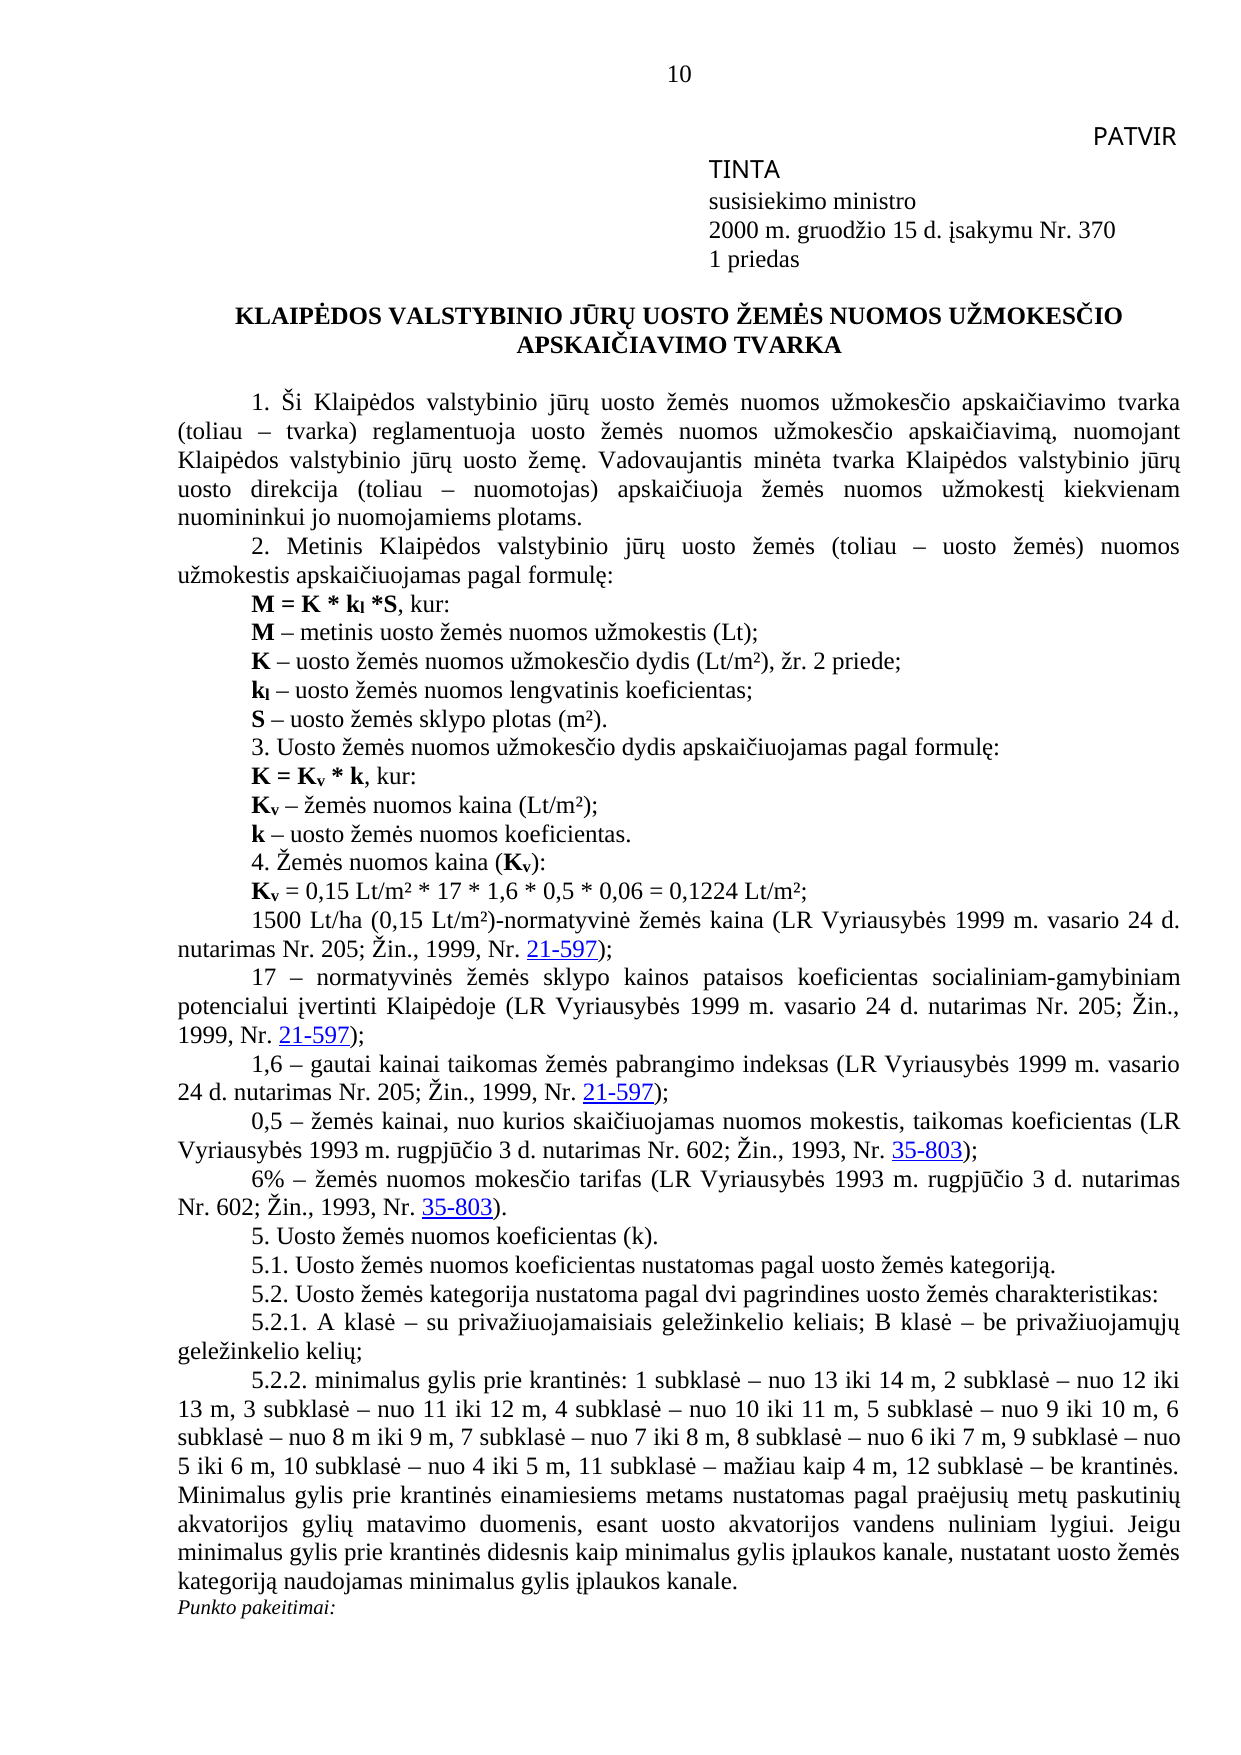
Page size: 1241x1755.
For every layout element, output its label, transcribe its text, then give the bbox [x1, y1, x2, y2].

text susisiekimo ministro [177, 186, 1181, 215]
text kl – uosto žemės nuomos lengvatinis koeficientas; [177, 675, 1181, 704]
text KLAIPĖDOS VALSTYBINIO JŪRŲ UOSTO ŽEMĖS NUOMOS UŽMOKESČIO APSKAIČIAVIMO TVARKA [177, 301, 1181, 359]
text M – metinis uosto žemės nuomos užmokestis (Lt); [177, 617, 1181, 646]
text 17 – normatyvinės žemės sklypo kainos pataisos koeficientas socialiniam-gamybiniam potencialui įvertinti Klaipėdoje (LR Vyriausybės 1999 m. vasario 24 d. nutarimas Nr. 205; Žin., 1999, Nr. 21-597); [177, 962, 1181, 1049]
text k – uosto žemės nuomos koeficientas. [177, 819, 1181, 847]
text 2000 m. gruodžio 15 d. įsakymu Nr. 370 [177, 215, 1181, 244]
text Kv – žemės nuomos kaina (Lt/m²); [177, 790, 1181, 819]
text Kv = 0,15 Lt/m² * 17 * 1,6 * 0,5 * 0,06 = 0,1224 Lt/m²; [177, 876, 1181, 905]
text 4. Žemės nuomos kaina (Kv): [177, 847, 1181, 876]
text 2. Metinis Klaipėdos valstybinio jūrų uosto žemės (toliau – uosto žemės) nuomos užmokestis apskaičiuojamas pagal formulę: [177, 531, 1181, 589]
text 0,5 – žemės kainai, nuo kurios skaičiuojamas nuomos mokestis, taikomas koeficientas (LR Vyriausybės 1993 m. rugpjūčio 3 d. nutarimas Nr. 602; Žin., 1993, Nr. 35-803); [177, 1106, 1181, 1164]
text 1. Ši Klaipėdos valstybinio jūrų uosto žemės nuomos užmokesčio apskaičiavimo tvarka (toliau – tvarka) reglamentuoja uosto žemės nuomos užmokesčio apskaičiavimą, nuomojant Klaipėdos valstybinio jūrų uosto žemę. Vadovaujantis minėta tvarka Klaipėdos valstybinio jūrų uosto direkcija (toliau – nuomotojas) apskaičiuoja žemės nuomos užmokestį kiekvienam nuomininkui jo nuomojamiems plotams. [177, 387, 1181, 531]
text 1,6 – gautai kainai taikomas žemės pabrangimo indeksas (LR Vyriausybės 1999 m. vasario 24 d. nutarimas Nr. 205; Žin., 1999, Nr. 21-597); [177, 1049, 1181, 1106]
text K = Kv * k, kur: [177, 761, 1181, 790]
text 5.2. Uosto žemės kategorija nustatoma pagal dvi pagrindines uosto žemės charakteristikas: [177, 1279, 1181, 1307]
text K – uosto žemės nuomos užmokesčio dydis (Lt/m²), žr. 2 priede; [177, 646, 1181, 675]
text 1500 Lt/ha (0,15 Lt/m²)-normatyvinė žemės kaina (LR Vyriausybės 1999 m. vasario 24 d. nutarimas Nr. 205; Žin., 1999, Nr. 21-597); [177, 905, 1181, 962]
text Punkto pakeitimai: [177, 1595, 1181, 1619]
text 5. Uosto žemės nuomos koeficientas (k). [177, 1221, 1181, 1250]
text PATVIRTINTA [709, 118, 1181, 186]
text S – uosto žemės sklypo plotas (m²). [177, 704, 1181, 732]
text 5.2.2. minimalus gylis prie krantinės: 1 subklasė – nuo 13 iki 14 m, 2 subklasė – nuo 12 iki 13 m, 3 subklasė – nuo 11 iki 12 m, 4 subklasė – nuo 10 iki 11 m, 5 subklasė – nuo 9 iki 10 m, 6 subklasė – nuo 8 m iki 9 m, 7 subklasė – nuo 7 iki 8 m, 8 subklasė – nuo 6 iki 7 m, 9 subklasė – nuo 5 iki 6 m, 10 subklasė – nuo 4 iki 5 m, 11 subklasė – mažiau kaip 4 m, 12 subklasė – be krantinės. Minimalus gylis prie krantinės einamiesiems metams nustatomas pagal praėjusių metų paskutinių akvatorijos gylių matavimo duomenis, esant uosto akvatorijos vandens nuliniam lygiui. Jeigu minimalus gylis prie krantinės didesnis kaip minimalus gylis įplaukos kanale, nustatant uosto žemės kategoriją naudojamas minimalus gylis įplaukos kanale. [177, 1365, 1181, 1595]
text 6% – žemės nuomos mokesčio tarifas (LR Vyriausybės 1993 m. rugpjūčio 3 d. nutarimas Nr. 602; Žin., 1993, Nr. 35-803). [177, 1164, 1181, 1221]
text 1 priedas [177, 244, 1181, 272]
text 3. Uosto žemės nuomos užmokesčio dydis apskaičiuojamas pagal formulę: [177, 732, 1181, 761]
text M = K * kl *S, kur: [177, 589, 1181, 617]
text 5.1. Uosto žemės nuomos koeficientas nustatomas pagal uosto žemės kategoriją. [177, 1250, 1181, 1279]
text 5.2.1. A klasė – su privažiuojamaisiais geležinkelio keliais; B klasė – be privažiuojamųjų geležinkelio kelių; [177, 1307, 1181, 1365]
